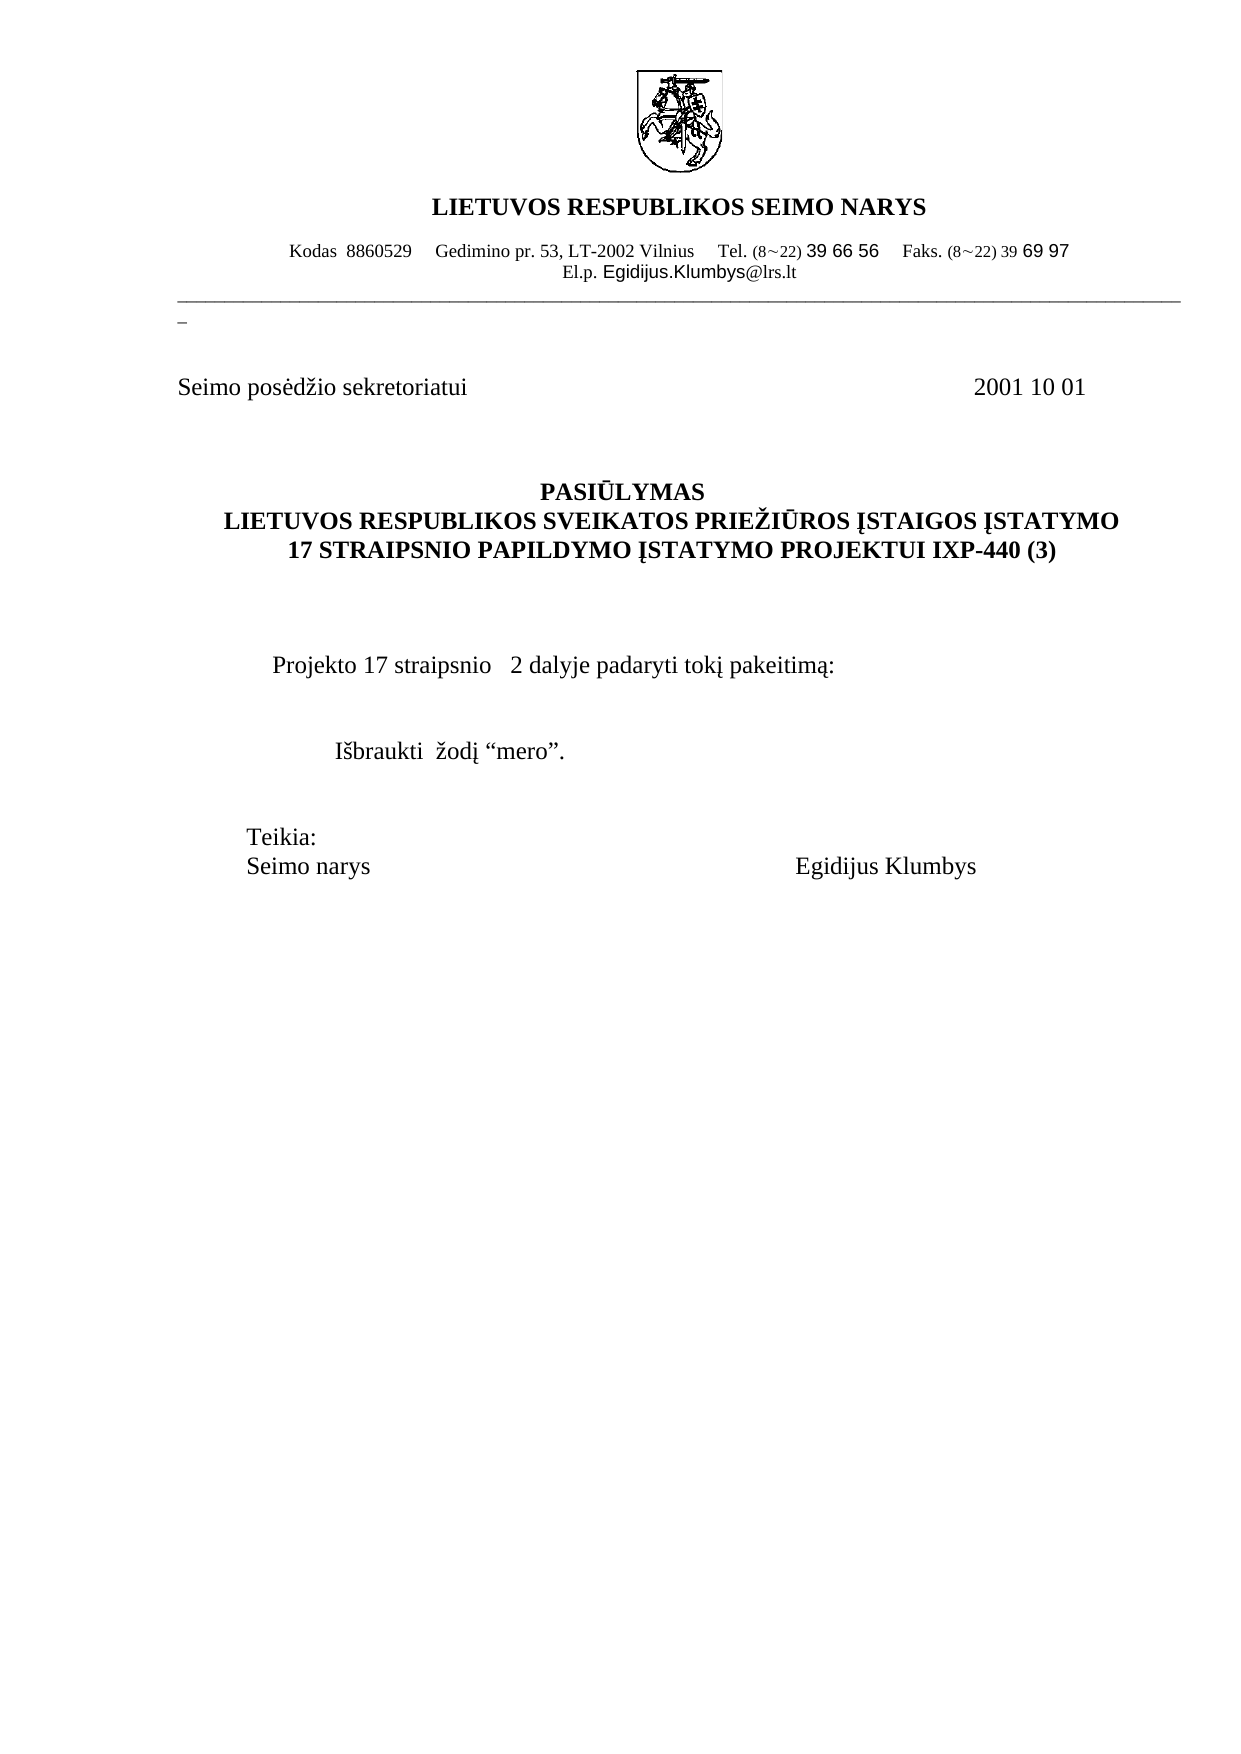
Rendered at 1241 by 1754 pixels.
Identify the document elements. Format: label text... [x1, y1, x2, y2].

text El.p. Egidijus.Klumbys@lrs.lt [177, 261, 1181, 283]
subtitle PASIŪLYMAS [477, 477, 1181, 506]
text Seimo posėdžio sekretoriatui 2001 10 01 [177, 372, 1181, 400]
text Projekto 17 straipsnio 2 dalyje padaryti tokį pakeitimą: [177, 650, 1122, 678]
text Kodas 8860529 Gedimino pr. 53, LT-2002 Vilnius Tel. (822) 39 66 56 Faks. (822) 39 69 97 [177, 239, 1181, 261]
text LIETUVOS RESPUBLIKOS SVEIKATOS PRIEŽIŪROS ĮSTAIGOS ĮSTATYMO 17 STRAIPSNIO PAPILDYMO ĮSTATYMO PROJEKTUI IXP-440 (3) [222, 506, 1122, 563]
text Teikia: [177, 822, 1122, 851]
text Seimo narys Egidijus Klumbys [177, 851, 1122, 880]
text Išbraukti žodį “mero”. [177, 736, 1122, 765]
text LIETUVOS RESPUBLIKOS SEIMO NARYS [177, 192, 1181, 220]
text _ [177, 302, 1181, 326]
text ___________________________________________________________________________________________________________ [177, 283, 1181, 301]
